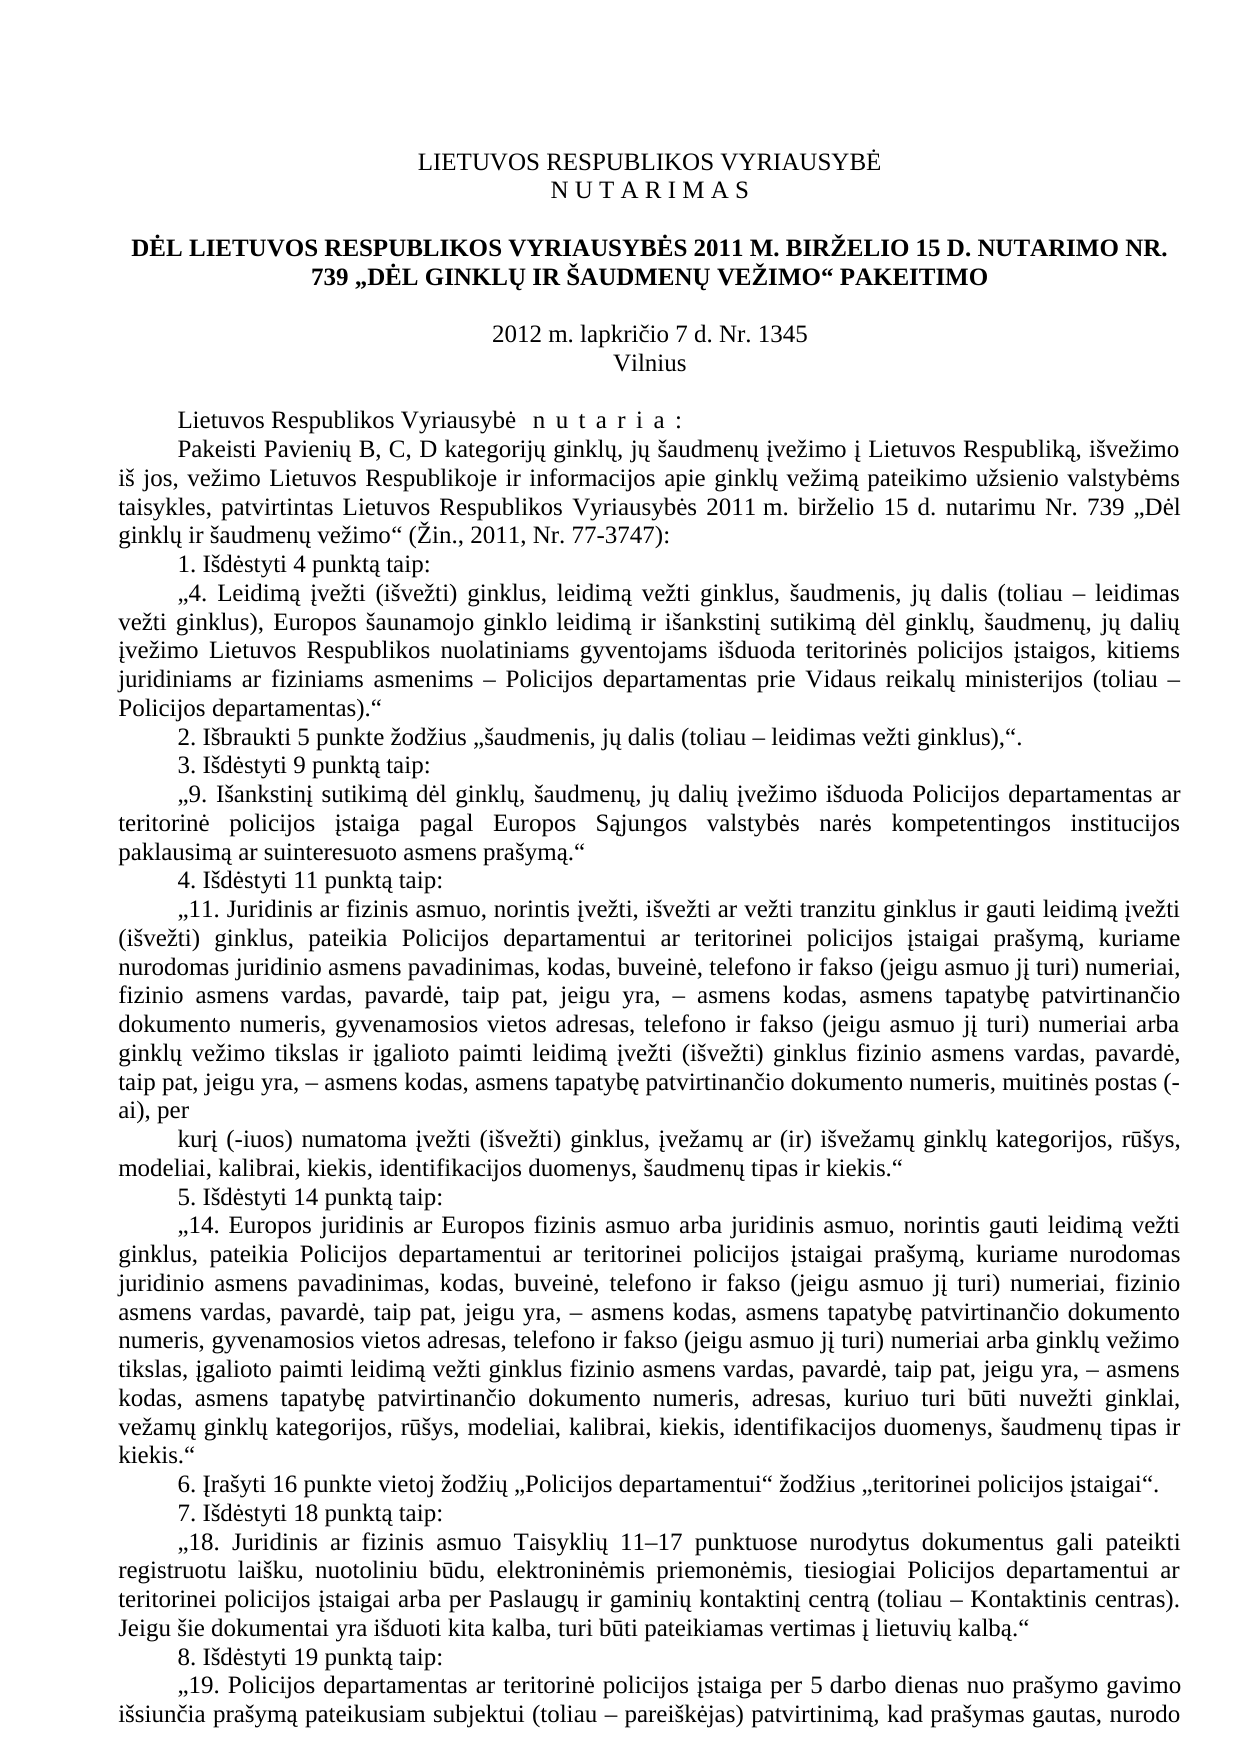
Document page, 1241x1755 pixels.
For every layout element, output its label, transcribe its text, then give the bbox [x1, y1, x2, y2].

text 2. Išbraukti 5 punkte žodžius „šaudmenis, jų dalis (toliau – leidimas vežti ginklus),“. [118, 722, 1181, 751]
text „4. Leidimą įvežti (išvežti) ginklus, leidimą vežti ginklus, šaudmenis, jų dalis (toliau – leidimas vežti ginklus), Europos šaunamojo ginklo leidimą ir išankstinį sutikimą dėl ginklų, šaudmenų, jų dalių įvežimo Lietuvos Respublikos nuolatiniams gyventojams išduoda teritorinės policijos įstaigos, kitiems juridiniams ar fiziniams asmenims – Policijos departamentas prie Vidaus reikalų ministerijos (toliau – Policijos departamentas).“ [118, 578, 1181, 722]
text „11. Juridinis ar fizinis asmuo, norintis įvežti, išvežti ar vežti tranzitu ginklus ir gauti leidimą įvežti (išvežti) ginklus, pateikia Policijos departamentui ar teritorinei policijos įstaigai prašymą, kuriame nurodomas juridinio asmens pavadinimas, kodas, buveinė, telefono ir fakso (jeigu asmuo jį turi) numeriai, fizinio asmens vardas, pavardė, taip pat, jeigu yra, – asmens kodas, asmens tapatybę patvirtinančio dokumento numeris, gyvenamosios vietos adresas, telefono ir fakso (jeigu asmuo jį turi) numeriai arba ginklų vežimo tikslas ir įgalioto paimti leidimą įvežti (išvežti) ginklus fizinio asmens vardas, pavardė, taip pat, jeigu yra, – asmens kodas, asmens tapatybę patvirtinančio dokumento numeris, muitinės postas (-ai), per [118, 894, 1181, 1124]
text NUTARIMAS [118, 176, 1181, 204]
text 8. Išdėstyti 19 punktą taip: [118, 1642, 1181, 1671]
text „14. Europos juridinis ar Europos fizinis asmuo arba juridinis asmuo, norintis gauti leidimą vežti ginklus, pateikia Policijos departamentui ar teritorinei policijos įstaigai prašymą, kuriame nurodomas juridinio asmens pavadinimas, kodas, buveinė, telefono ir fakso (jeigu asmuo jį turi) numeriai, fizinio asmens vardas, pavardė, taip pat, jeigu yra, – asmens kodas, asmens tapatybę patvirtinančio dokumento numeris, gyvenamosios vietos adresas, telefono ir fakso (jeigu asmuo jį turi) numeriai arba ginklų vežimo tikslas, įgalioto paimti leidimą vežti ginklus fizinio asmens vardas, pavardė, taip pat, jeigu yra, – asmens kodas, asmens tapatybę patvirtinančio dokumento numeris, adresas, kuriuo turi būti nuvežti ginklai, vežamų ginklų kategorijos, rūšys, modeliai, kalibrai, kiekis, identifikacijos duomenys, šaudmenų tipas ir kiekis.“ [118, 1211, 1181, 1469]
text „18. Juridinis ar fizinis asmuo Taisyklių 11–17 punktuose nurodytus dokumentus gali pateikti registruotu laišku, nuotoliniu būdu, elektroninėmis priemonėmis, tiesiogiai Policijos departamentui ar teritorinei policijos įstaigai arba per Paslaugų ir gaminių kontaktinį centrą (toliau – Kontaktinis centras). Jeigu šie dokumentai yra išduoti kita kalba, turi būti pateikiamas vertimas į lietuvių kalbą.“ [118, 1527, 1181, 1642]
text „9. Išankstinį sutikimą dėl ginklų, šaudmenų, jų dalių įvežimo išduoda Policijos departamentas ar teritorinė policijos įstaiga pagal Europos Sąjungos valstybės narės kompetentingos institucijos paklausimą ar suinteresuoto asmens prašymą.“ [118, 779, 1181, 866]
text Dėl Lietuvos Respublikos Vyriausybės 2011 m. birželio 15 d. nutarimo Nr. 739 „DĖL ginklų ir šaudmenų vežimo“ pakeitimo [118, 233, 1181, 291]
text 7. Išdėstyti 18 punktą taip: [118, 1498, 1181, 1527]
text Vilnius [118, 348, 1181, 377]
text 4. Išdėstyti 11 punktą taip: [118, 866, 1181, 894]
text 2012 m. lapkričio 7 d. Nr. 1345 [118, 319, 1181, 348]
text 6. Įrašyti 16 punkte vietoj žodžių „Policijos departamentui“ žodžius „teritorinei policijos įstaigai“. [118, 1469, 1181, 1498]
text „19. Policijos departamentas ar teritorinė policijos įstaiga per 5 darbo dienas nuo prašymo gavimo išsiunčia prašymą pateikusiam subjektui (toliau – pareiškėjas) patvirtinimą, kad prašymas gautas, nurodo [118, 1671, 1181, 1728]
text Pakeisti Pavienių B, C, D kategorijų ginklų, jų šaudmenų įvežimo į Lietuvos Respubliką, išvežimo iš jos, vežimo Lietuvos Respublikoje ir informacijos apie ginklų vežimą pateikimo užsienio valstybėms taisykles, patvirtintas Lietuvos Respublikos Vyriausybės 2011 m. birželio 15 d. nutarimu Nr. 739 „Dėl ginklų ir šaudmenų vežimo“ (Žin., 2011, Nr. 77-3747): [118, 434, 1181, 549]
text 3. Išdėstyti 9 punktą taip: [118, 751, 1181, 779]
text 5. Išdėstyti 14 punktą taip: [118, 1182, 1181, 1211]
text Lietuvos Respublikos Vyriausybė [118, 147, 1181, 176]
text Lietuvos Respublikos Vyriausybė nutaria: [118, 406, 1181, 434]
text kurį (-iuos) numatoma įvežti (išvežti) ginklus, įvežamų ar (ir) išvežamų ginklų kategorijos, rūšys, modeliai, kalibrai, kiekis, identifikacijos duomenys, šaudmenų tipas ir kiekis.“ [118, 1124, 1181, 1182]
text 1. Išdėstyti 4 punktą taip: [118, 549, 1181, 578]
